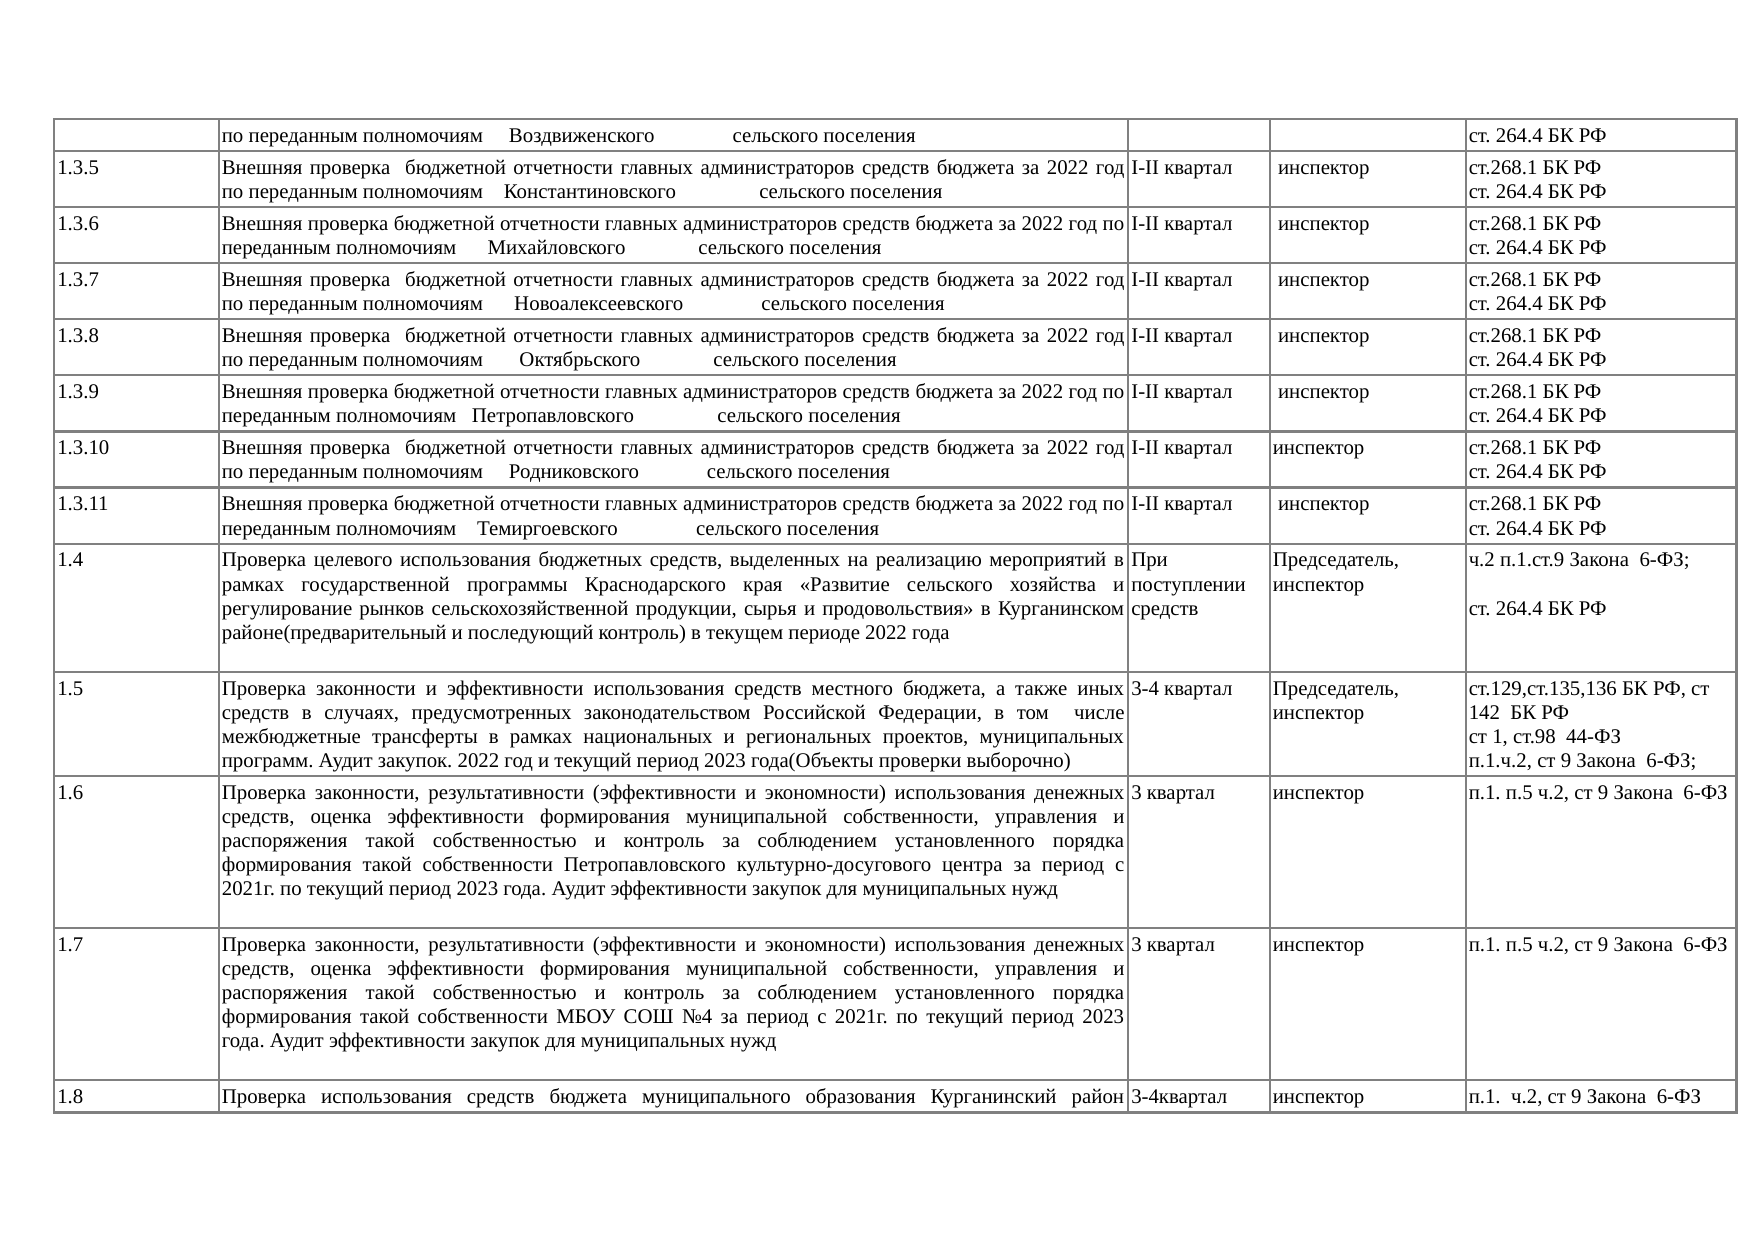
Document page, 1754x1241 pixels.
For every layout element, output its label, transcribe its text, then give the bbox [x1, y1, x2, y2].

table_cell Внешняя проверка бюджетной отчетности главных администраторов средств бюджета за 2022 год по переданным полномочиям Темиргоевского сельского поселения [220, 489, 1127, 542]
table_cell по переданным полномочиям Воздвиженского сельского поселения [220, 120, 1127, 150]
table_cell инспектор [1271, 376, 1465, 430]
table_cell инспектор [1271, 433, 1465, 486]
table_cell ст.268.1 БК РФ ст. 264.4 БК РФ [1467, 489, 1735, 542]
table_cell инспектор [1271, 208, 1465, 262]
table_cell 1.8 [55, 1081, 218, 1111]
table_cell I-II квартал [1129, 433, 1269, 486]
table_cell ч.2 п.1.ст.9 Закона 6-ФЗ; ст. 264.4 БК РФ [1467, 545, 1735, 671]
table_cell Проверка законности, результативности (эффективности и экономности) использования денежных средств, оценка эффективности формирования муниципальной собственности, управления и распоряжения такой собственностью и контроль за соблюдением установленного порядка формирования такой собственности МБОУ СОШ №4 за период с 2021г. по текущий период 2023 года. Аудит эффективности закупок для муниципальных нужд [220, 929, 1127, 1079]
table_cell 1.3.10 [55, 433, 218, 486]
table_cell 3 квартал [1129, 777, 1269, 927]
table_cell ст.268.1 БК РФ ст. 264.4 БК РФ [1467, 208, 1735, 262]
table_cell инспектор [1271, 929, 1465, 1079]
table_cell [55, 120, 218, 150]
table_cell ст.268.1 БК РФ ст. 264.4 БК РФ [1467, 433, 1735, 486]
table_cell 1.3.8 [55, 320, 218, 374]
table_cell 1.3.9 [55, 376, 218, 430]
table_cell 1.3.6 [55, 208, 218, 262]
table_cell инспектор [1271, 320, 1465, 374]
table_cell 1.6 [55, 777, 218, 927]
table_cell Проверка законности, результативности (эффективности и экономности) использования денежных средств, оценка эффективности формирования муниципальной собственности, управления и распоряжения такой собственностью и контроль за соблюдением установленного порядка формирования такой собственности Петропавловского культурно-досугового центра за период с 2021г. по текущий период 2023 года. Аудит эффективности закупок для муниципальных нужд [220, 777, 1127, 927]
table_cell Внешняя проверка бюджетной отчетности главных администраторов средств бюджета за 2022 год по переданным полномочиям Петропавловского сельского поселения [220, 376, 1127, 430]
table_cell I-II квартал [1129, 208, 1269, 262]
table_cell ст.268.1 БК РФ ст. 264.4 БК РФ [1467, 264, 1735, 318]
table_cell 1.3.7 [55, 264, 218, 318]
table_cell инспектор [1271, 777, 1465, 927]
table_cell 3-4 квартал [1129, 673, 1269, 775]
table_cell ст.129,ст.135,136 БК РФ, ст 142 БК РФ ст 1, ст.98 44-ФЗ п.1.ч.2, ст 9 Закона 6-ФЗ; [1467, 673, 1735, 775]
table_cell I-II квартал [1129, 376, 1269, 430]
table_cell 3-4квартал [1129, 1081, 1269, 1111]
table_cell инспектор [1271, 489, 1465, 542]
table_cell Внешняя проверка бюджетной отчетности главных администраторов средств бюджета за 2022 год по переданным полномочиям Константиновского сельского поселения [220, 152, 1127, 206]
table_cell инспектор [1271, 1081, 1465, 1111]
table_cell 1.3.11 [55, 489, 218, 542]
table_cell 1.7 [55, 929, 218, 1079]
table_cell п.1. п.5 ч.2, ст 9 Закона 6-ФЗ [1467, 929, 1735, 1079]
table_cell 1.5 [55, 673, 218, 775]
table_cell Председатель, инспектор [1271, 673, 1465, 775]
table_cell 1.3.5 [55, 152, 218, 206]
table_cell Проверка целевого использования бюджетных средств, выделенных на реализацию мероприятий в рамках государственной программы Краснодарского края «Развитие сельского хозяйства и регулирование рынков сельскохозяйственной продукции, сырья и продовольствия» в Курганинском районе(предварительный и последующий контроль) в текущем периоде 2022 года [220, 545, 1127, 671]
table_cell инспектор [1271, 152, 1465, 206]
table_cell [1271, 120, 1465, 150]
table_cell Внешняя проверка бюджетной отчетности главных администраторов средств бюджета за 2022 год по переданным полномочиям Октябрьского сельского поселения [220, 320, 1127, 374]
table_cell [1129, 120, 1269, 150]
table_cell I-II квартал [1129, 489, 1269, 542]
table_cell Внешняя проверка бюджетной отчетности главных администраторов средств бюджета за 2022 год по переданным полномочиям Родниковского сельского поселения [220, 433, 1127, 486]
table_cell ст. 264.4 БК РФ [1467, 120, 1735, 150]
table_cell инспектор [1271, 264, 1465, 318]
table_cell ст.268.1 БК РФ ст. 264.4 БК РФ [1467, 320, 1735, 374]
table_cell I-II квартал [1129, 320, 1269, 374]
table_cell Председатель, инспектор [1271, 545, 1465, 671]
table_cell I-II квартал [1129, 152, 1269, 206]
table_cell Проверка законности и эффективности использования средств местного бюджета, а также иных средств в случаях, предусмотренных законодательством Российской Федерации, в том числе межбюджетные трансферты в рамках национальных и региональных проектов, муниципальных программ. Аудит закупок. 2022 год и текущий период 2023 года(Объекты проверки выборочно) [220, 673, 1127, 775]
table_cell ст.268.1 БК РФ ст. 264.4 БК РФ [1467, 152, 1735, 206]
table_cell 1.4 [55, 545, 218, 671]
table_cell I-II квартал [1129, 264, 1269, 318]
table_cell п.1. п.5 ч.2, ст 9 Закона 6-ФЗ [1467, 777, 1735, 927]
table_cell ст.268.1 БК РФ ст. 264.4 БК РФ [1467, 376, 1735, 430]
table_cell п.1. ч.2, ст 9 Закона 6-ФЗ [1467, 1081, 1735, 1111]
table_cell Внешняя проверка бюджетной отчетности главных администраторов средств бюджета за 2022 год по переданным полномочиям Новоалексеевского сельского поселения [220, 264, 1127, 318]
table_cell Внешняя проверка бюджетной отчетности главных администраторов средств бюджета за 2022 год по переданным полномочиям Михайловского сельского поселения [220, 208, 1127, 262]
table_cell 3 квартал [1129, 929, 1269, 1079]
table_cell Проверка использования средств бюджета муниципального образования Курганинский район [220, 1081, 1127, 1111]
table_cell При поступлении средств [1129, 545, 1269, 671]
